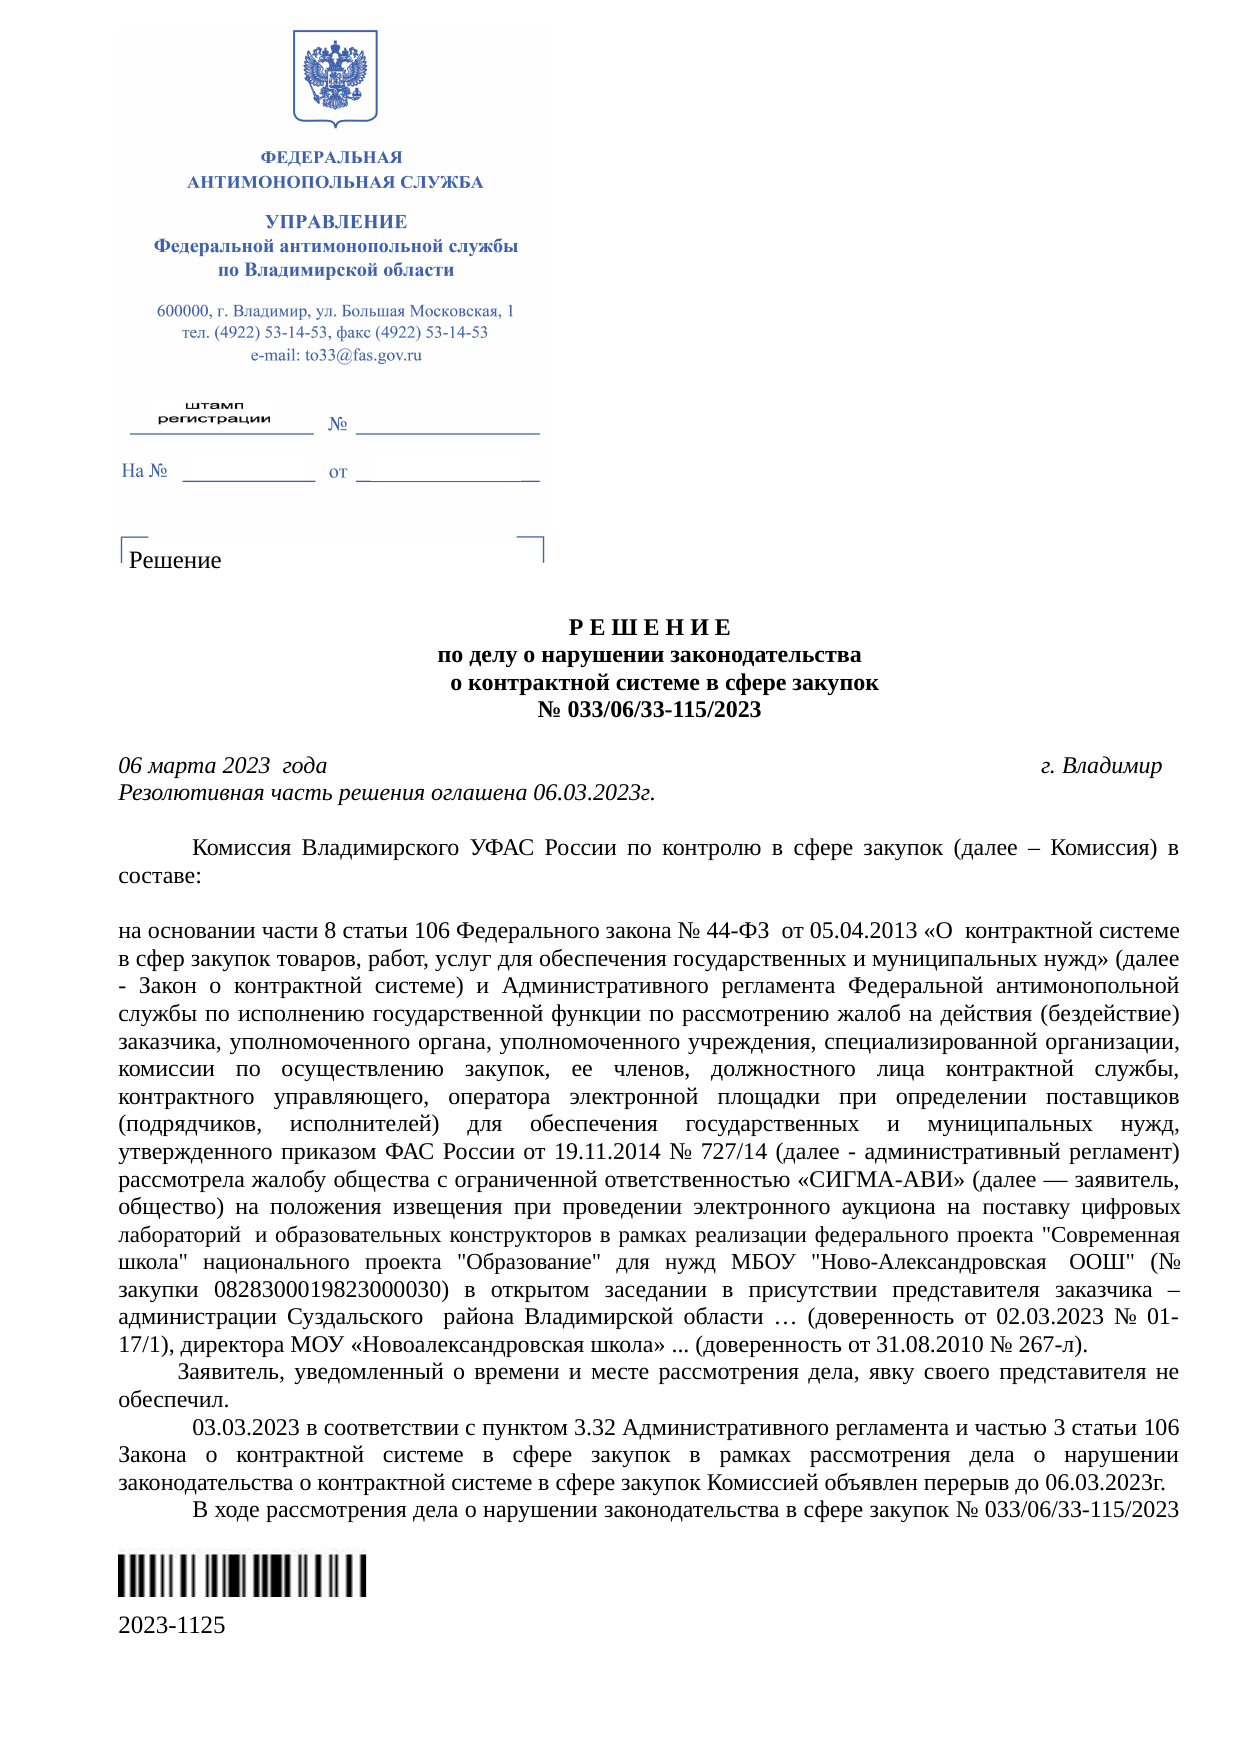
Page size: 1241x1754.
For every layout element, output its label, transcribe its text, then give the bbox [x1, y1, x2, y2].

text Резолютивная часть решения оглашена 06.03.2023г. [118, 778, 1181, 806]
text о контрактной системе в сфере закупок [118, 668, 1181, 695]
text Заявитель, уведомленный о времени и месте рассмотрения дела, явку своего представителя не обеспечил. [118, 1357, 1181, 1413]
text В ходе рассмотрения дела о нарушении законодательства в сфере закупок № 033/06/33-115/2023 [118, 1495, 1181, 1523]
text Р Е Ш Е Н И Е [118, 613, 1181, 640]
text Комиссия Владимирского УФАС России по контролю в сфере закупок (далее – Комиссия) в составе: [118, 833, 1181, 889]
text на основании части 8 статьи 106 Федерального закона № 44-ФЗ от 05.04.2013 «О контрактной системе в сфер закупок товаров, работ, услуг для обеспечения государственных и муниципальных нужд» (далее - Закон о контрактной системе) и Административного регламента Федеральной антимонопольной службы по исполнению государственной функции по рассмотрению жалоб на действия (бездействие) заказчика, уполномоченного органа, уполномоченного учреждения, специализированной организации, комиссии по осуществлению закупок, ее членов, должностного лица контрактной службы, контрактного управляющего, оператора электронной площадки при определении поставщиков (подрядчиков, исполнителей) для обеспечения государственных и муниципальных нужд, утвержденного приказом ФАС России от 19.11.2014 № 727/14 (далее - административный регламент) рассмотрела жалобу общества с ограниченной ответственностью «СИГМА-АВИ» (далее — заявитель, общество) на положения извещения при проведении электронного аукциона на поставку цифровых лабораторий и образовательных конструкторов в рамках реализации федерального проекта "Современная школа" национального проекта "Образование" для нужд МБОУ "Ново-Александровская ООШ" (№ закупки 0828300019823000030) в открытом заседании в присутствии представителя заказчика – администрации Суздальского района Владимирской области … (доверенность от 02.03.2023 № 01-17/1), директора МОУ «Новоалександровская школа» ... (доверенность от 31.08.2010 № 267-л). [118, 916, 1181, 1357]
text Решение [129, 545, 537, 574]
text 06 марта 2023 года г. Владимир [118, 751, 1181, 778]
table_header [664, 118, 1181, 555]
picture [118, 1548, 367, 1597]
text по делу о нарушении законодательства [118, 640, 1181, 668]
picture [118, 29, 550, 567]
text 03.03.2023 в соответствии с пунктом 3.32 Административного регламента и частью 3 статьи 106 Закона о контрактной системе в сфере закупок в рамках рассмотрения дела о нарушении законодательства о контрактной системе в сфере закупок Комиссией объявлен перерыв до 06.03.2023г. [118, 1413, 1181, 1495]
text № 033/06/33-115/2023 [118, 695, 1181, 723]
